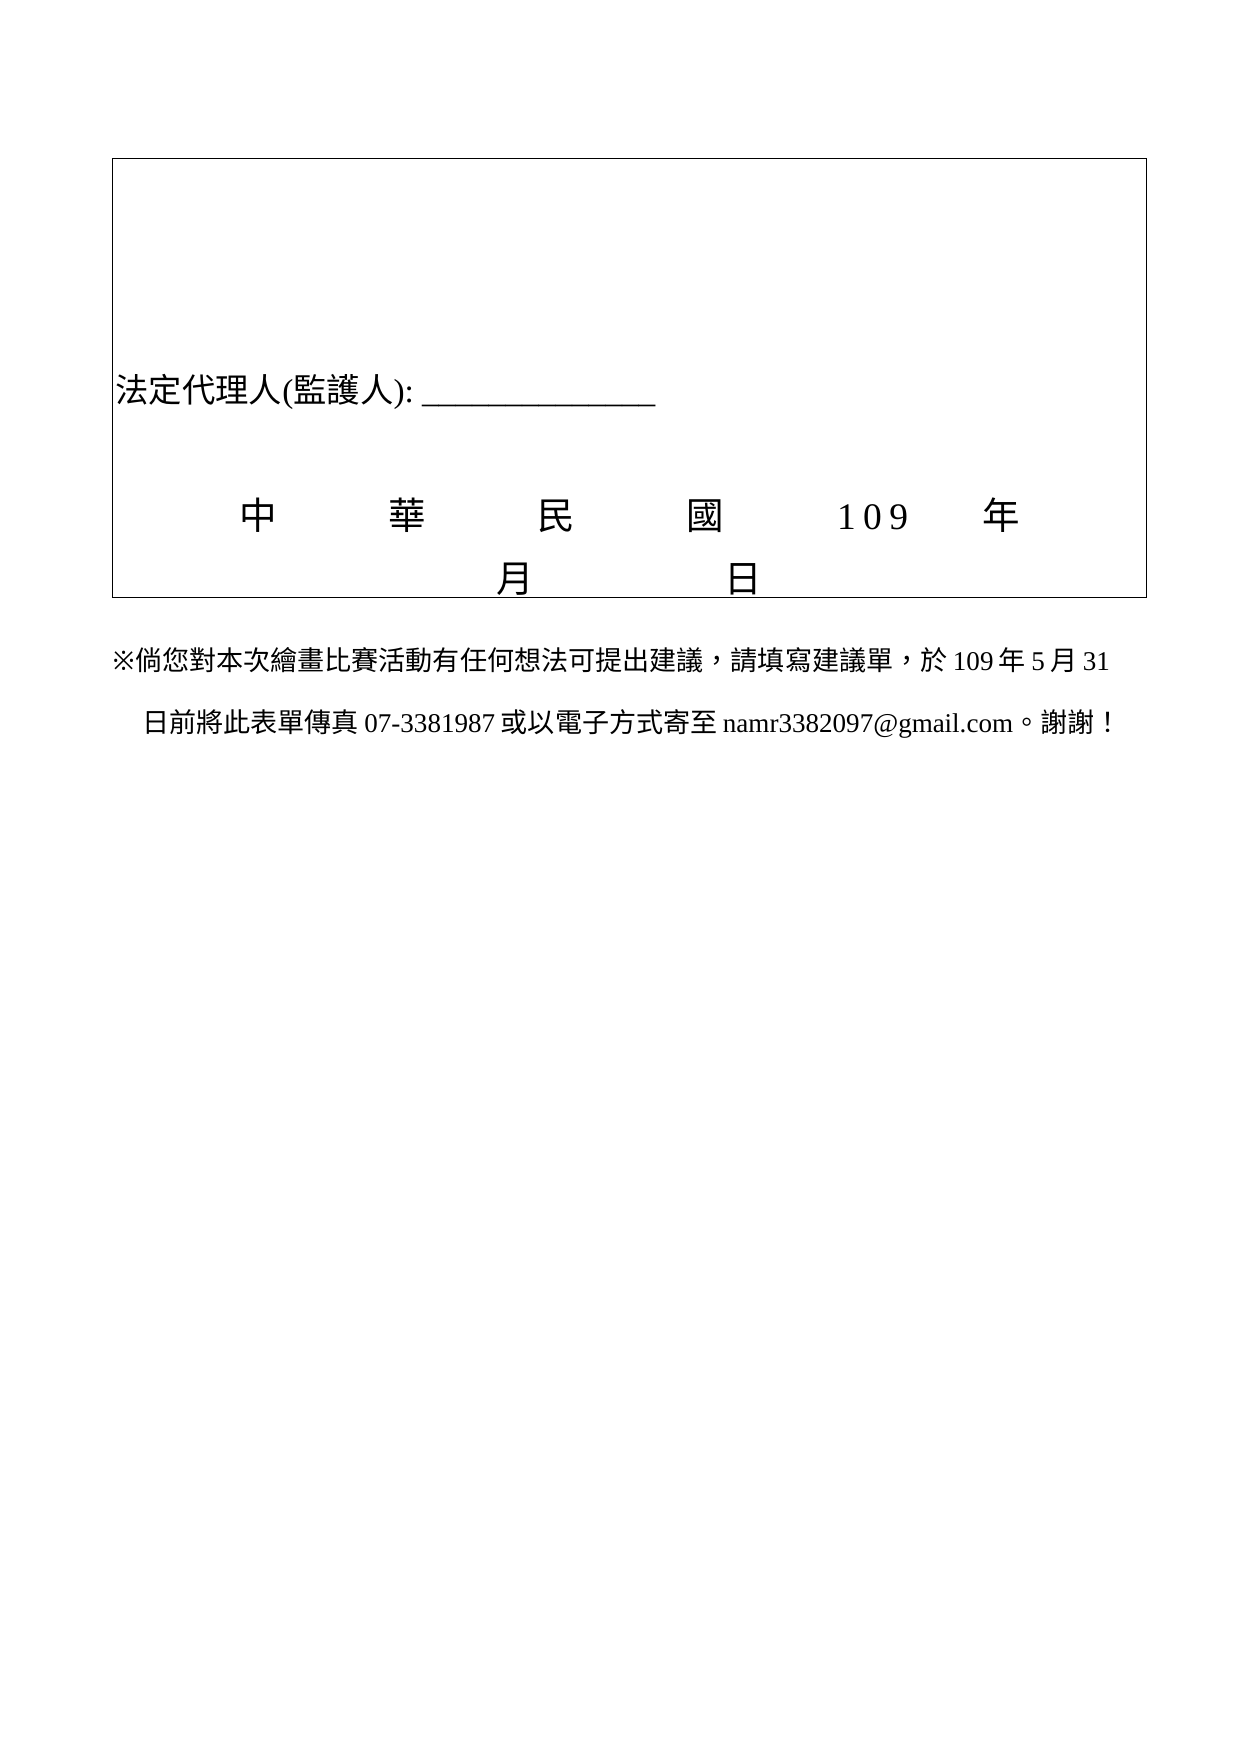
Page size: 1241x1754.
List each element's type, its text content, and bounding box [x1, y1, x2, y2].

text ※倘您對本次繪畫比賽活動有任何想法可提出建議，請填寫建議單，於109年5月31日前將此表單傳真07-3381987或以電子方式寄至namr3382097@gmail.com。謝謝！ [112, 617, 1128, 742]
table_cell 法定代理人(監護人): ______________ 中 華 民 國 109 年 月 日 [113, 159, 1146, 597]
